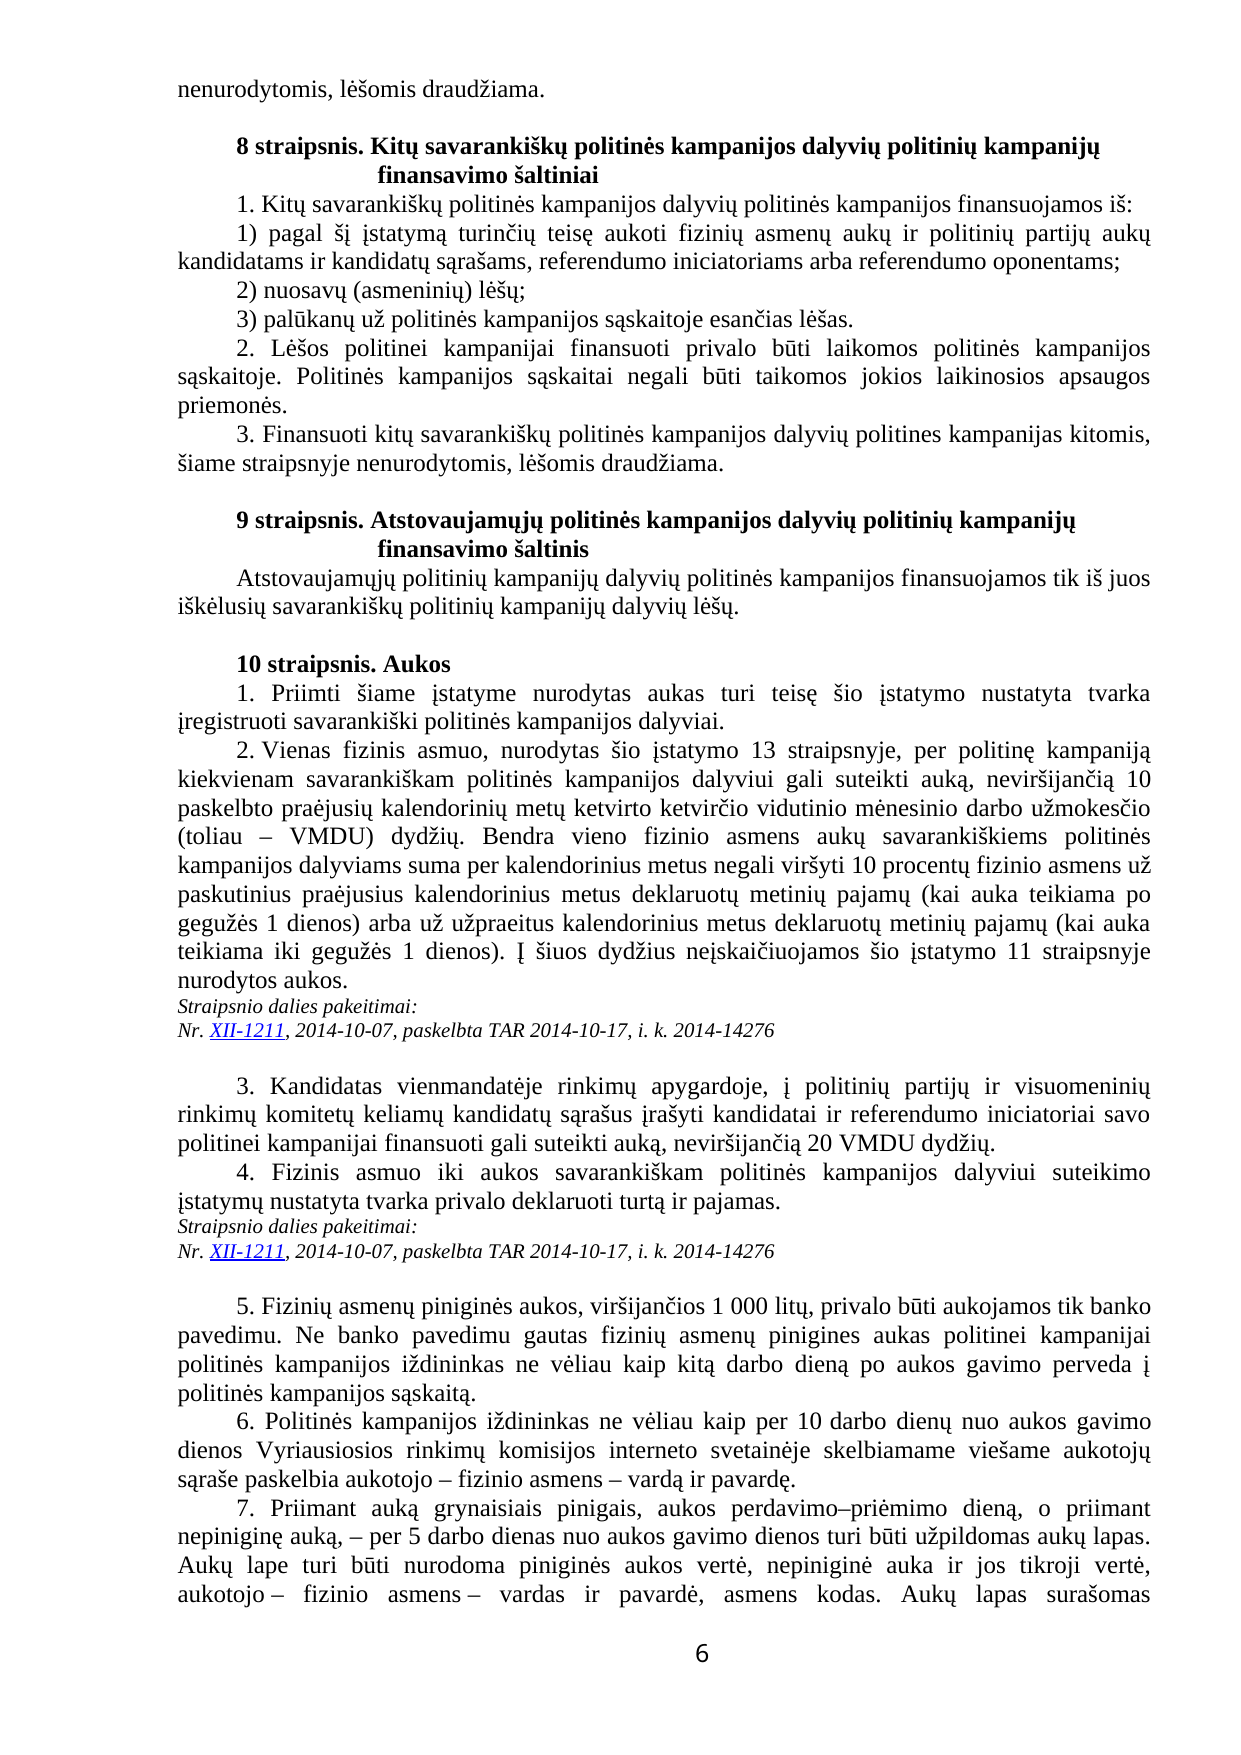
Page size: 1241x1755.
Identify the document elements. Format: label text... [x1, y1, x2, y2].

text 1) pagal šį įstatymą turinčių teisę aukoti fizinių asmenų aukų ir politinių partijų aukų kandidatams ir kandidatų sąrašams, referendumo iniciatoriams arba referendumo oponentams; [177, 218, 1152, 275]
text 1. Priimti šiame įstatyme nurodytas aukas turi teisę šio įstatymo nustatyta tvarka įregistruoti savarankiški politinės kampanijos dalyviai. [177, 678, 1152, 735]
text 6. Politinės kampanijos iždininkas ne vėliau kaip per 10 darbo dienų nuo aukos gavimo dienos Vyriausiosios rinkimų komisijos interneto svetainėje skelbiamame viešame aukotojų sąraše paskelbia aukotojo – fizinio asmens – vardą ir pavardę. [177, 1406, 1152, 1493]
text 5. Fizinių asmenų piniginės aukos, viršijančios 1 000 litų, privalo būti aukojamos tik banko pavedimu. Ne banko pavedimu gautas fizinių asmenų pinigines aukas politinei kampanijai politinės kampanijos iždininkas ne vėliau kaip kitą darbo dieną po aukos gavimo perveda į politinės kampanijos sąskaitą. [177, 1291, 1152, 1406]
text 3) palūkanų už politinės kampanijos sąskaitoje esančias lėšas. [177, 304, 1152, 333]
text Nr. XII-1211, 2014-10-07, paskelbta TAR 2014-10-17, i. k. 2014-14276 [177, 1018, 1152, 1042]
text 9 straipsnis. Atstovaujamųjų politinės kampanijos dalyvių politinių kampanijų finansavimo šaltinis [236, 505, 1152, 563]
text 3. Finansuoti kitų savarankiškų politinės kampanijos dalyvių politines kampanijas kitomis, šiame straipsnyje nenurodytomis, lėšomis draudžiama. [177, 419, 1152, 476]
text 1. Kitų savarankiškų politinės kampanijos dalyvių politinės kampanijos finansuojamos iš: [177, 189, 1152, 218]
text 8 straipsnis. Kitų savarankiškų politinės kampanijos dalyvių politinių kampanijų finansavimo šaltiniai [236, 131, 1152, 189]
text 2) nuosavų (asmeninių) lėšų; [177, 275, 1152, 304]
text 4. Fizinis asmuo iki aukos savarankiškam politinės kampanijos dalyviui suteikimo įstatymų nustatyta tvarka privalo deklaruoti turtą ir pajamas. [177, 1157, 1152, 1214]
text Straipsnio dalies pakeitimai: [177, 1214, 1152, 1238]
text Nr. XII-1211, 2014-10-07, paskelbta TAR 2014-10-17, i. k. 2014-14276 [177, 1238, 1152, 1263]
text 2. Vienas fizinis asmuo, nurodytas šio įstatymo 13 straipsnyje, per politinę kampaniją kiekvienam savarankiškam politinės kampanijos dalyviui gali suteikti auką, neviršijančią 10 paskelbto praėjusių kalendorinių metų ketvirto ketvirčio vidutinio mėnesinio darbo užmokesčio (toliau – VMDU) dydžių. Bendra vieno fizinio asmens aukų savarankiškiems politinės kampanijos dalyviams suma per kalendorinius metus negali viršyti 10 procentų fizinio asmens už paskutinius praėjusius kalendorinius metus deklaruotų metinių pajamų (kai auka teikiama po gegužės 1 dienos) arba už užpraeitus kalendorinius metus deklaruotų metinių pajamų (kai auka teikiama iki gegužės 1 dienos). Į šiuos dydžius neįskaičiuojamos šio įstatymo 11 straipsnyje nurodytos aukos. [177, 735, 1152, 994]
text nenurodytomis, lėšomis draudžiama. [177, 74, 1152, 103]
text 3. Kandidatas vienmandatėje rinkimų apygardoje, į politinių partijų ir visuomeninių rinkimų komitetų keliamų kandidatų sąrašus įrašyti kandidatai ir referendumo iniciatoriai savo politinei kampanijai finansuoti gali suteikti auką, neviršijančią 20 VMDU dydžių. [177, 1071, 1152, 1157]
text Atstovaujamųjų politinių kampanijų dalyvių politinės kampanijos finansuojamos tik iš juos iškėlusių savarankiškų politinių kampanijų dalyvių lėšų. [177, 563, 1152, 620]
text Straipsnio dalies pakeitimai: [177, 994, 1152, 1018]
text 2. Lėšos politinei kampanijai finansuoti privalo būti laikomos politinės kampanijos sąskaitoje. Politinės kampanijos sąskaitai negali būti taikomos jokios laikinosios apsaugos priemonės. [177, 333, 1152, 419]
text 7. Priimant auką grynaisiais pinigais, aukos perdavimo–priėmimo dieną, o priimant nepiniginę auką, – per 5 darbo dienas nuo aukos gavimo dienos turi būti užpildomas aukų lapas. Aukų lape turi būti nurodoma piniginės aukos vertė, nepiniginė auka ir jos tikroji vertė, aukotojo – fizinio asmens – vardas ir pavardė, asmens kodas. Aukų lapas surašomas [177, 1493, 1152, 1608]
text 10 straipsnis. Aukos [177, 649, 1152, 678]
